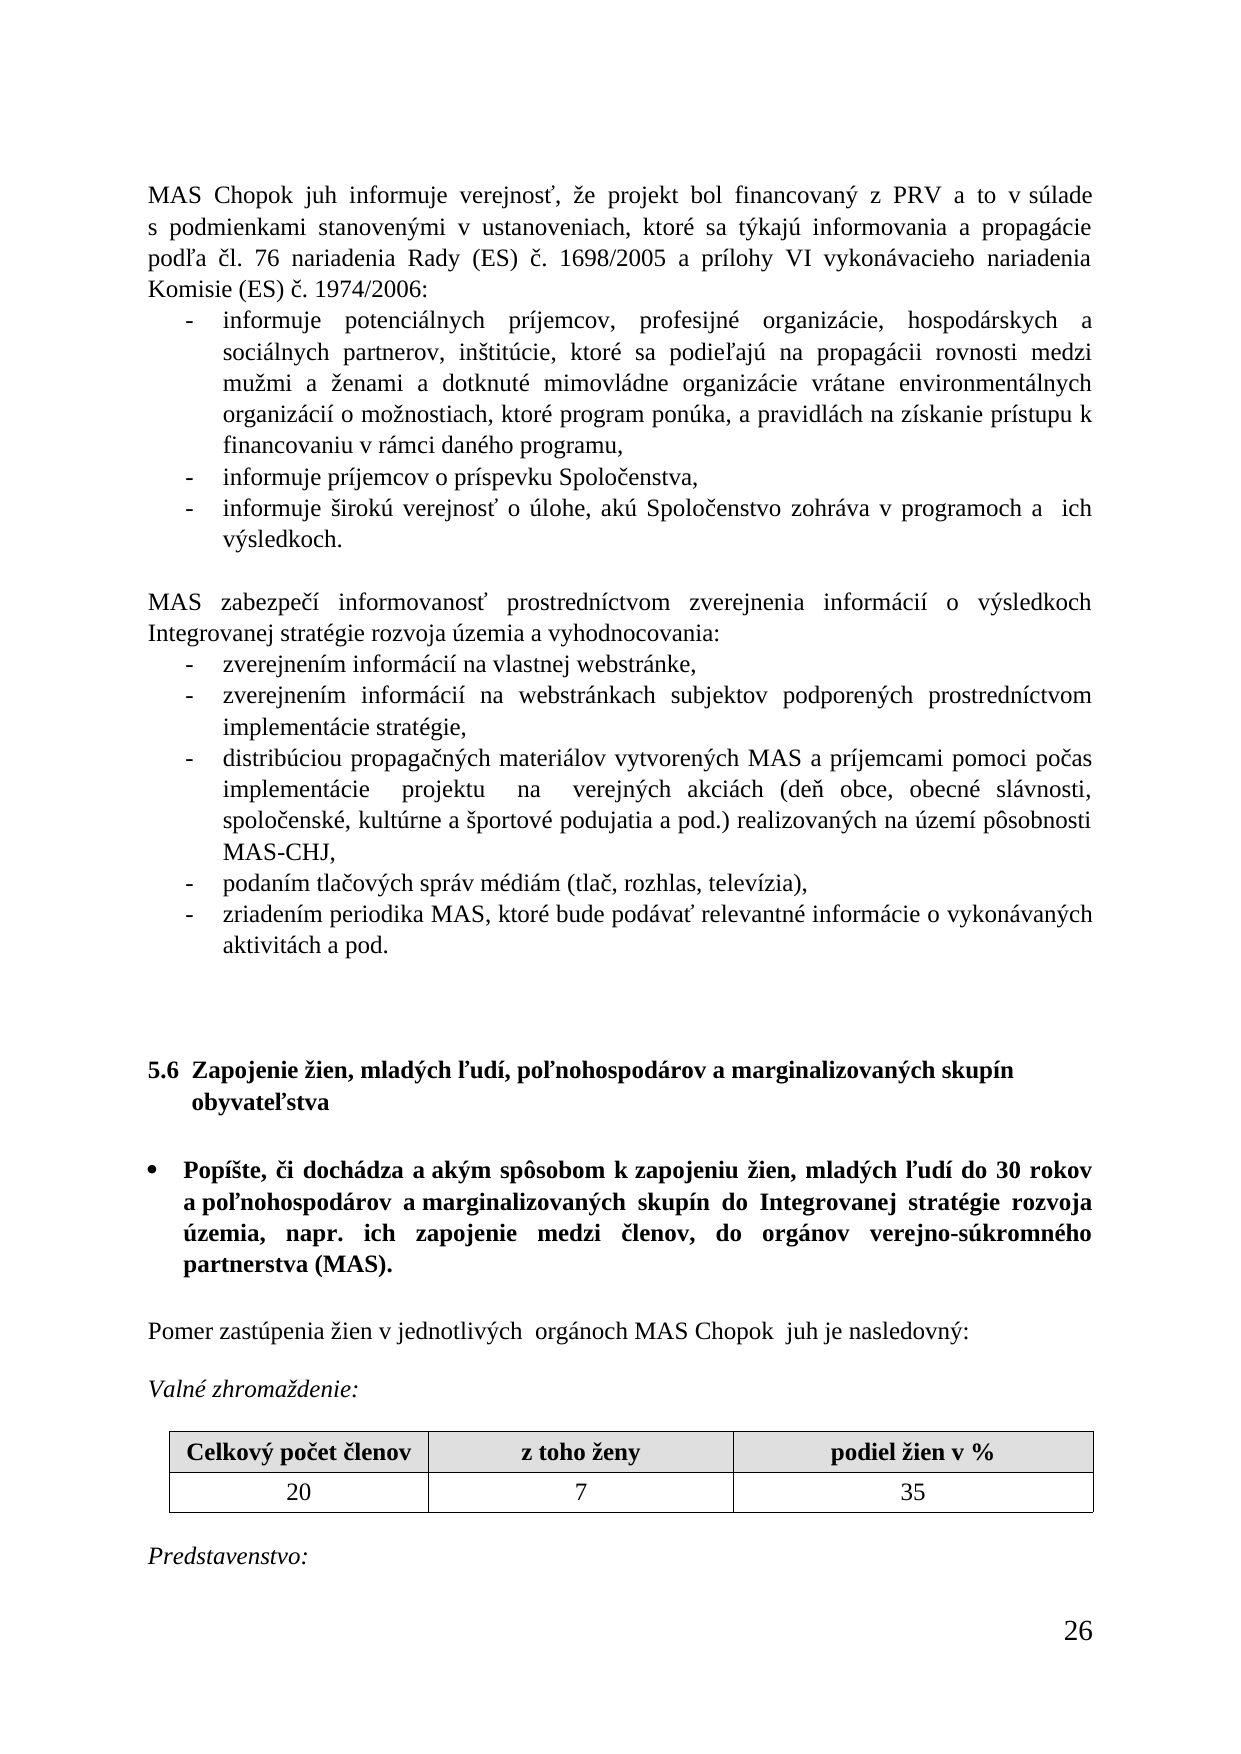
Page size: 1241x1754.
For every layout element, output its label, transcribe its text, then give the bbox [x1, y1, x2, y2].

table_header z toho ženy [429, 1432, 733, 1472]
text 5.6 Zapojenie žien, mladých ľudí, poľnohospodárov a marginalizovaných skupín [148, 1054, 1093, 1085]
table_cell 35 [734, 1473, 1093, 1512]
text Valné zhromaždenie: [148, 1374, 1093, 1403]
list informuje širokú verejnosť o úlohe, akú Spoločenstvo zohráva v programoch a ich výsledkoch. [185, 491, 1093, 554]
list informuje príjemcov o príspevku Spoločenstva, [185, 460, 1093, 491]
text MAS Chopok juh informuje verejnosť, že projekt bol financovaný z PRV a to v súlade s podmienkami stanovenými v ustanoveniach, ktoré sa týkajú informovania a propagácie podľa čl. 76 nariadenia Rady (ES) č. 1698/2005 a prílohy VI vykonávacieho nariadenia Komisie (ES) č. 1974/2006: [148, 179, 1093, 304]
text Predstavenstvo: [148, 1541, 1093, 1569]
table_cell 20 [170, 1473, 428, 1512]
text MAS zabezpečí informovanosť prostredníctvom zverejnenia informácií o výsledkoch Integrovanej stratégie rozvoja územia a vyhodnocovania: [148, 585, 1093, 648]
list podaním tlačových správ médiám (tlač, rozhlas, televízia), [185, 866, 1093, 898]
list Popíšte, či dochádza a akým spôsobom k zapojeniu žien, mladých ľudí do 30 rokov a poľnohospodárov a marginalizovaných skupín do Integrovanej stratégie rozvoja územia, napr. ich zapojenie medzi členov, do orgánov verejno-súkromného partnerstva (MAS). [148, 1154, 1093, 1279]
list distribúciou propagačných materiálov vytvorených MAS a príjemcami pomoci počas implementácie projektu na verejných akciách (deň obce, obecné slávnosti, spoločenské, kultúrne a športové podujatia a pod.) realizovaných na území pôsobnosti MAS-CHJ, [185, 741, 1093, 866]
table_header podiel žien v % [734, 1432, 1093, 1472]
table_cell 7 [429, 1473, 733, 1512]
table_header Celkový počet členov [170, 1432, 428, 1472]
text obyvateľstva [148, 1085, 1093, 1116]
list zverejnením informácií na webstránkach subjektov podporených prostredníctvom implementácie stratégie, [185, 679, 1093, 741]
list zriadením periodika MAS, ktoré bude podávať relevantné informácie o vykonávaných aktivitách a pod. [185, 898, 1093, 960]
list informuje potenciálnych príjemcov, profesijné organizácie, hospodárskych a sociálnych partnerov, inštitúcie, ktoré sa podieľajú na propagácii rovnosti medzi mužmi a ženami a dotknuté mimovládne organizácie vrátane environmentálnych organizácií o možnostiach, ktoré program ponúka, a pravidlách na získanie prístupu k financovaniu v rámci daného programu, [185, 304, 1093, 460]
text Pomer zastúpenia žien v jednotlivých orgánoch MAS Chopok juh je nasledovný: [148, 1316, 1093, 1345]
list zverejnením informácií na vlastnej webstránke, [185, 648, 1093, 679]
